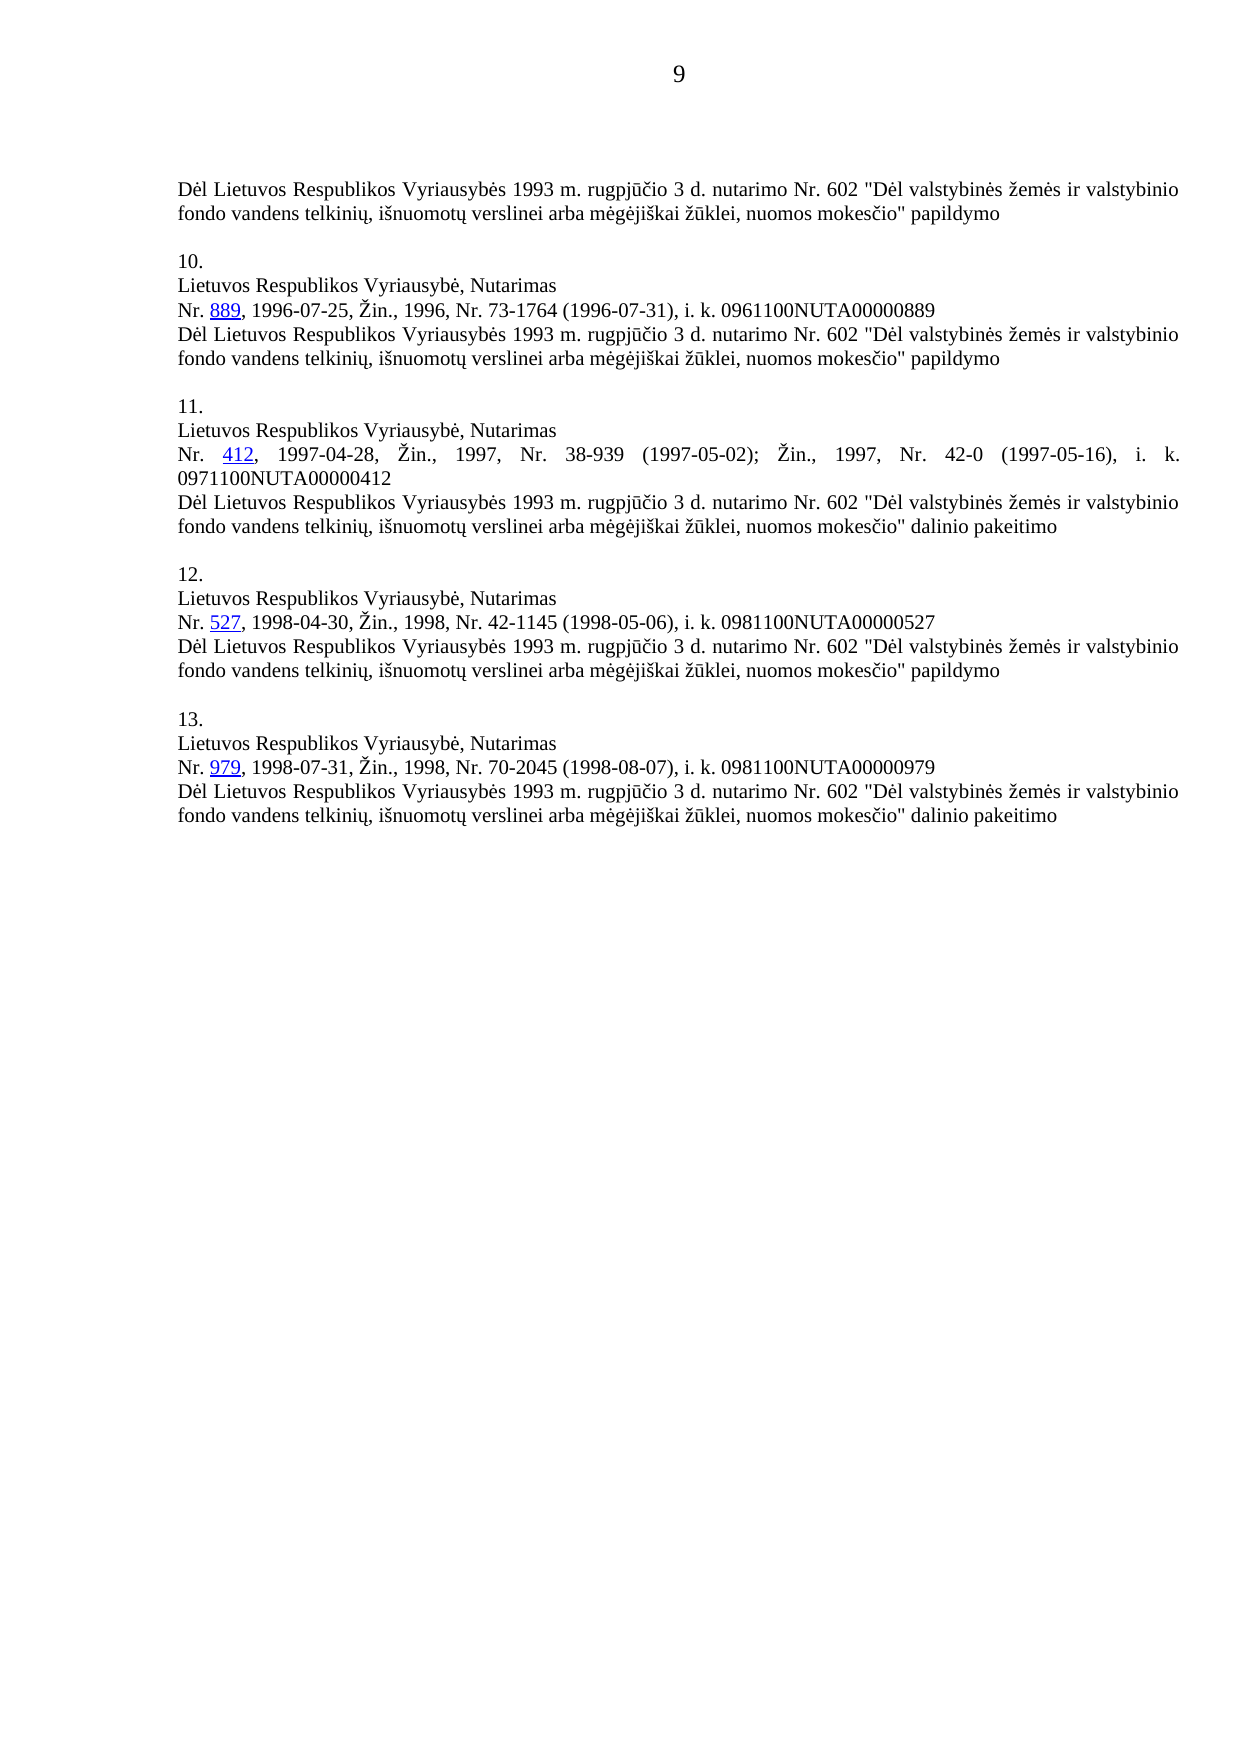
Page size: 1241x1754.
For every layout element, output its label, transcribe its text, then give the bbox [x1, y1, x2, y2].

text Dėl Lietuvos Respublikos Vyriausybės 1993 m. rugpjūčio 3 d. nutarimo Nr. 602 "Dėl valstybinės žemės ir valstybinio fondo vandens telkinių, išnuomotų verslinei arba mėgėjiškai žūklei, nuomos mokesčio" papildymo [177, 634, 1181, 682]
text Dėl Lietuvos Respublikos Vyriausybės 1993 m. rugpjūčio 3 d. nutarimo Nr. 602 "Dėl valstybinės žemės ir valstybinio fondo vandens telkinių, išnuomotų verslinei arba mėgėjiškai žūklei, nuomos mokesčio" dalinio pakeitimo [177, 490, 1181, 538]
text Nr. 889, 1996-07-25, Žin., 1996, Nr. 73-1764 (1996-07-31), i. k. 0961100NUTA00000889 [177, 297, 1181, 322]
text Dėl Lietuvos Respublikos Vyriausybės 1993 m. rugpjūčio 3 d. nutarimo Nr. 602 "Dėl valstybinės žemės ir valstybinio fondo vandens telkinių, išnuomotų verslinei arba mėgėjiškai žūklei, nuomos mokesčio" dalinio pakeitimo [177, 779, 1181, 827]
text Lietuvos Respublikos Vyriausybė, Nutarimas [177, 273, 1181, 297]
text Nr. 412, 1997-04-28, Žin., 1997, Nr. 38-939 (1997-05-02); Žin., 1997, Nr. 42-0 (1997-05-16), i. k. 0971100NUTA00000412 [177, 442, 1181, 490]
text Dėl Lietuvos Respublikos Vyriausybės 1993 m. rugpjūčio 3 d. nutarimo Nr. 602 "Dėl valstybinės žemės ir valstybinio fondo vandens telkinių, išnuomotų verslinei arba mėgėjiškai žūklei, nuomos mokesčio" papildymo [177, 177, 1181, 225]
text Lietuvos Respublikos Vyriausybė, Nutarimas [177, 586, 1181, 610]
text 11. [177, 394, 1181, 418]
text 10. [177, 249, 1181, 273]
text Lietuvos Respublikos Vyriausybė, Nutarimas [177, 731, 1181, 755]
text Lietuvos Respublikos Vyriausybė, Nutarimas [177, 418, 1181, 442]
text Dėl Lietuvos Respublikos Vyriausybės 1993 m. rugpjūčio 3 d. nutarimo Nr. 602 "Dėl valstybinės žemės ir valstybinio fondo vandens telkinių, išnuomotų verslinei arba mėgėjiškai žūklei, nuomos mokesčio" papildymo [177, 322, 1181, 370]
text 12. [177, 562, 1181, 586]
text 13. [177, 707, 1181, 731]
text Nr. 979, 1998-07-31, Žin., 1998, Nr. 70-2045 (1998-08-07), i. k. 0981100NUTA00000979 [177, 755, 1181, 779]
text Nr. 527, 1998-04-30, Žin., 1998, Nr. 42-1145 (1998-05-06), i. k. 0981100NUTA00000527 [177, 610, 1181, 634]
